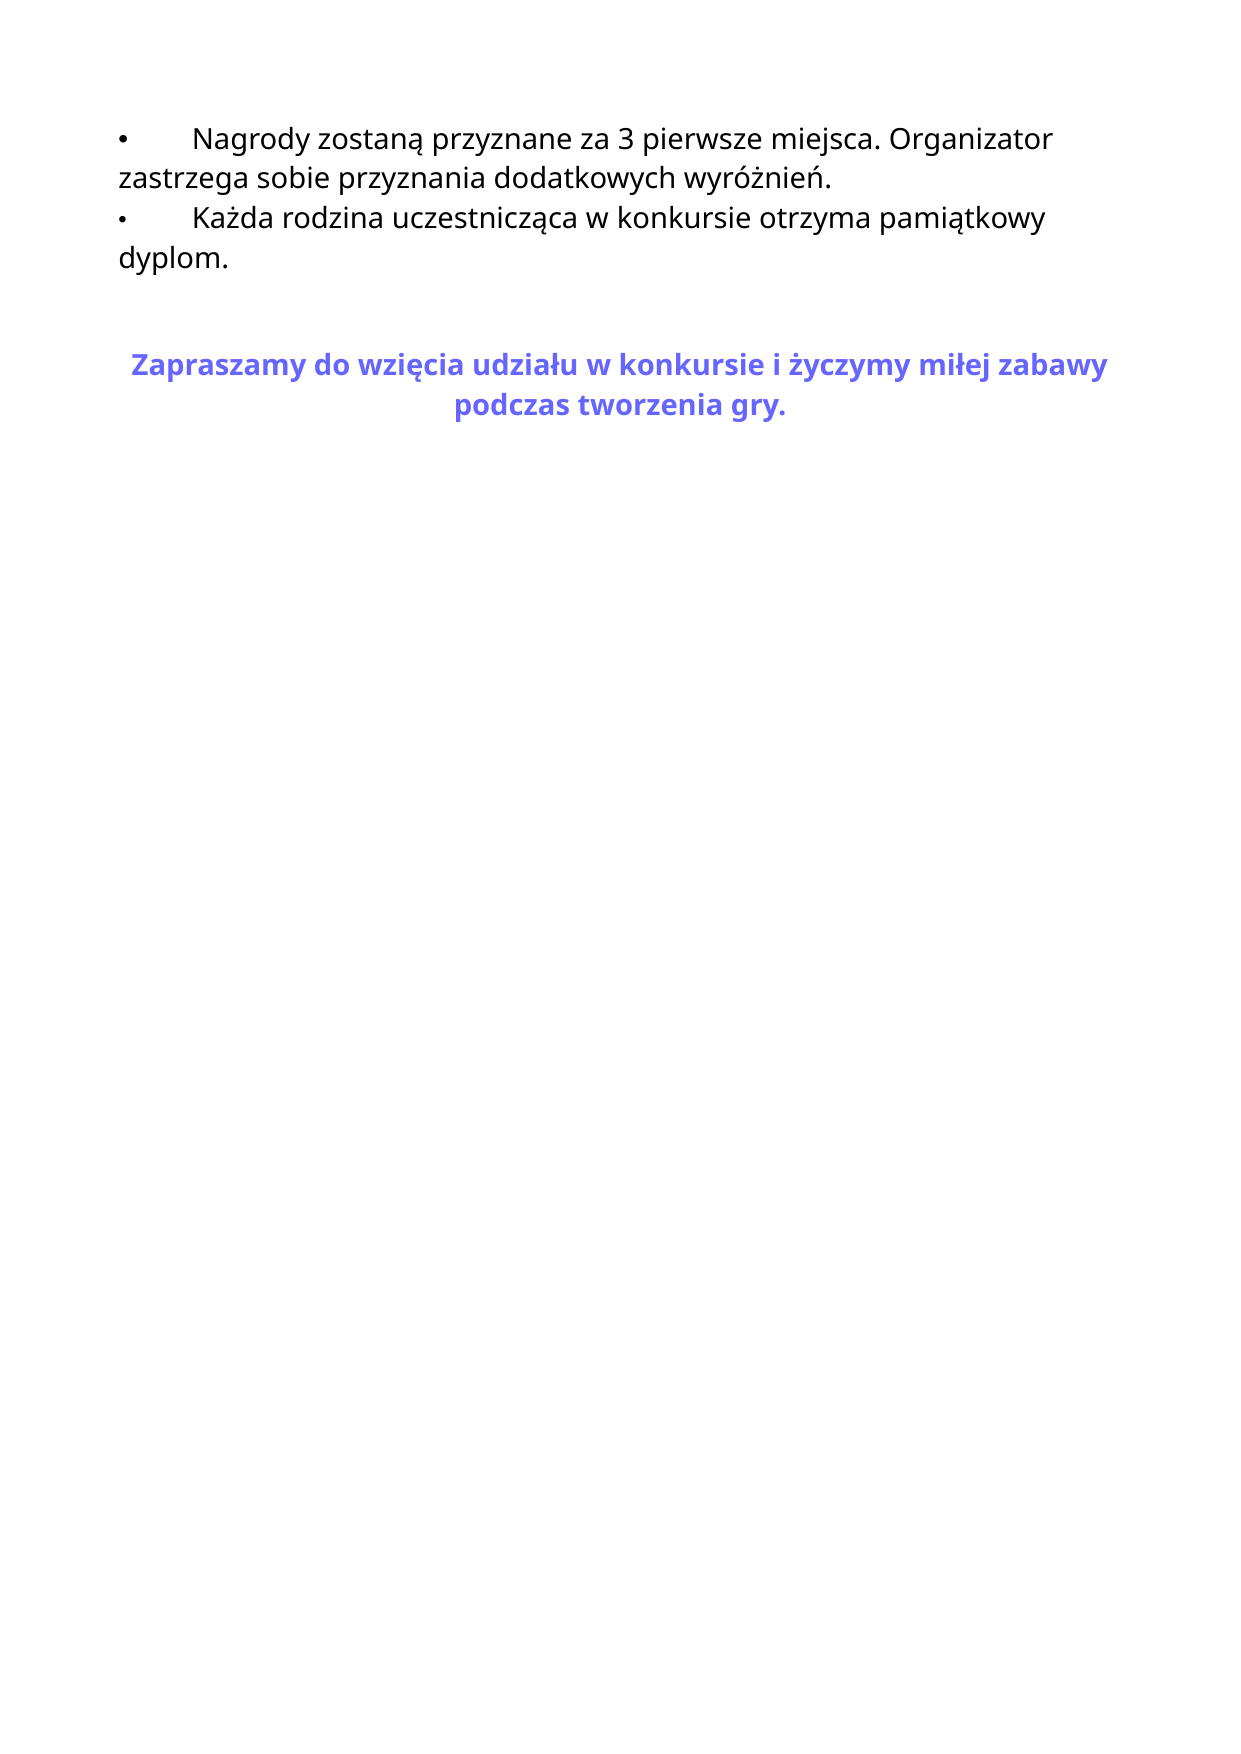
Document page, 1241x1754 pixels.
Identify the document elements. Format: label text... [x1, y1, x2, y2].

list Nagrody zostaną przyznane za 3 pierwsze miejsca. Organizator zastrzega sobie przyznania dodatkowych wyróżnień. [118, 118, 1122, 197]
list Każda rodzina uczestnicząca w konkursie otrzyma pamiątkowy dyplom. [118, 197, 1122, 277]
text Zapraszamy do wzięcia udziału w konkursie i życzymy miłej zabawy podczas tworzenia gry. [118, 345, 1122, 424]
